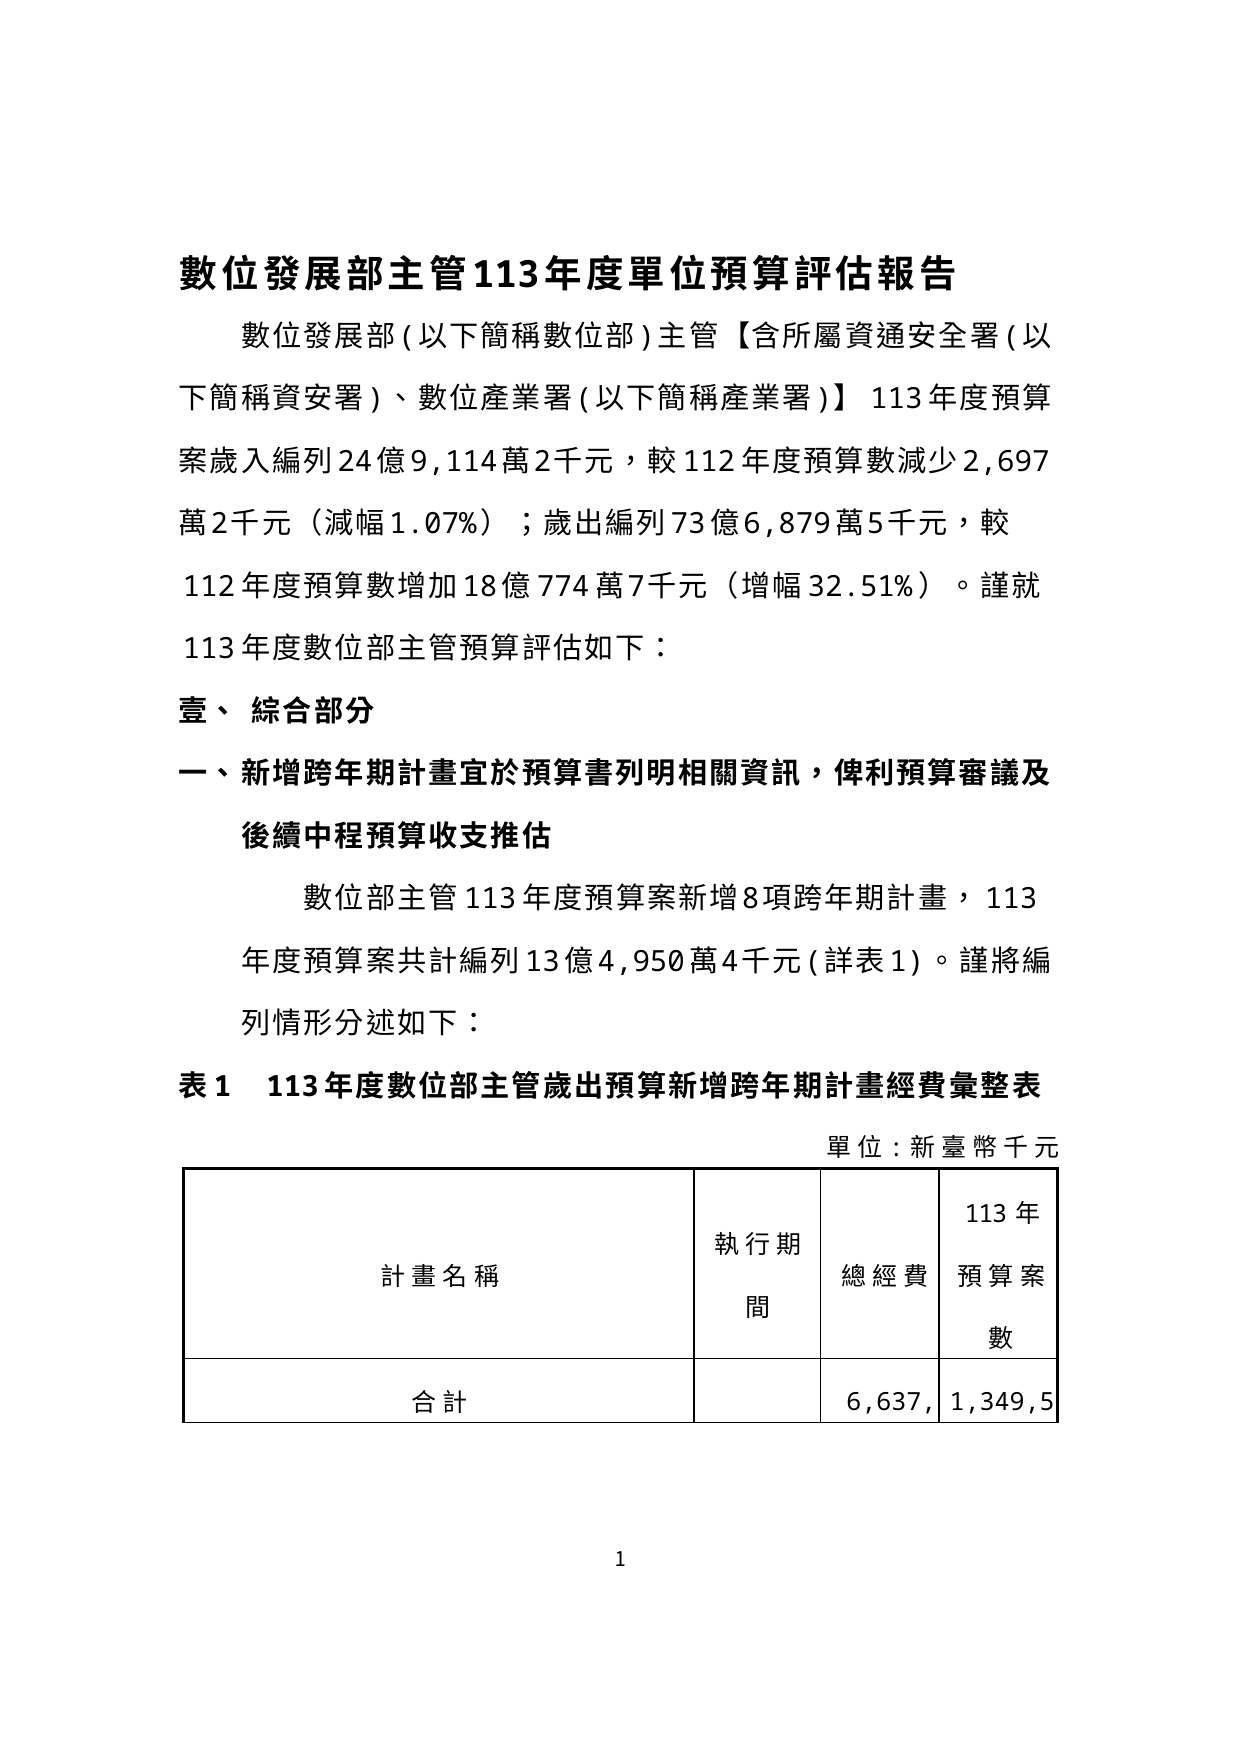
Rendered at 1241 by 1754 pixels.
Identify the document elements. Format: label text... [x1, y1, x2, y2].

table_cell 6,637, [821, 1359, 938, 1421]
text 一、新增跨年期計畫宜於預算書列明相關資訊，俾利預算審議及後續中程預算收支推估 [177, 729, 1063, 854]
table_header 總經費 [821, 1170, 938, 1357]
list 綜合部分 [177, 667, 1063, 729]
table_cell [695, 1359, 820, 1421]
text 單位:新臺幣千元 [177, 1104, 1063, 1167]
table_header 113年預算案數 [940, 1170, 1056, 1357]
text 數位發展部主管113年度單位預算評估報告 [177, 229, 1063, 292]
table_header 計畫名稱 [185, 1170, 693, 1357]
table_cell 1,349,5 [940, 1359, 1056, 1421]
text 數位部主管113年度預算案新增8項跨年期計畫，113年度預算案共計編列13億4,950萬4千元(詳表1)。謹將編列情形分述如下： [236, 854, 1063, 1042]
text 表1 113年度數位部主管歲出預算新增跨年期計畫經費彙整表 [177, 1042, 1063, 1104]
table_cell 合計 [185, 1359, 693, 1421]
table_header 執行期間 [695, 1170, 820, 1357]
text 數位發展部(以下簡稱數位部)主管【含所屬資通安全署(以下簡稱資安署)、數位產業署(以下簡稱產業署)】113年度預算案歲入編列24億9,114萬2千元，較112年度預算數減少2,697萬2千元（減幅1.07%）；歲出編列73億6,879萬5千元，較112年度預算數增加18億774萬7千元（增幅32.51%）。謹就113年度數位部主管預算評估如下： [177, 292, 1063, 667]
